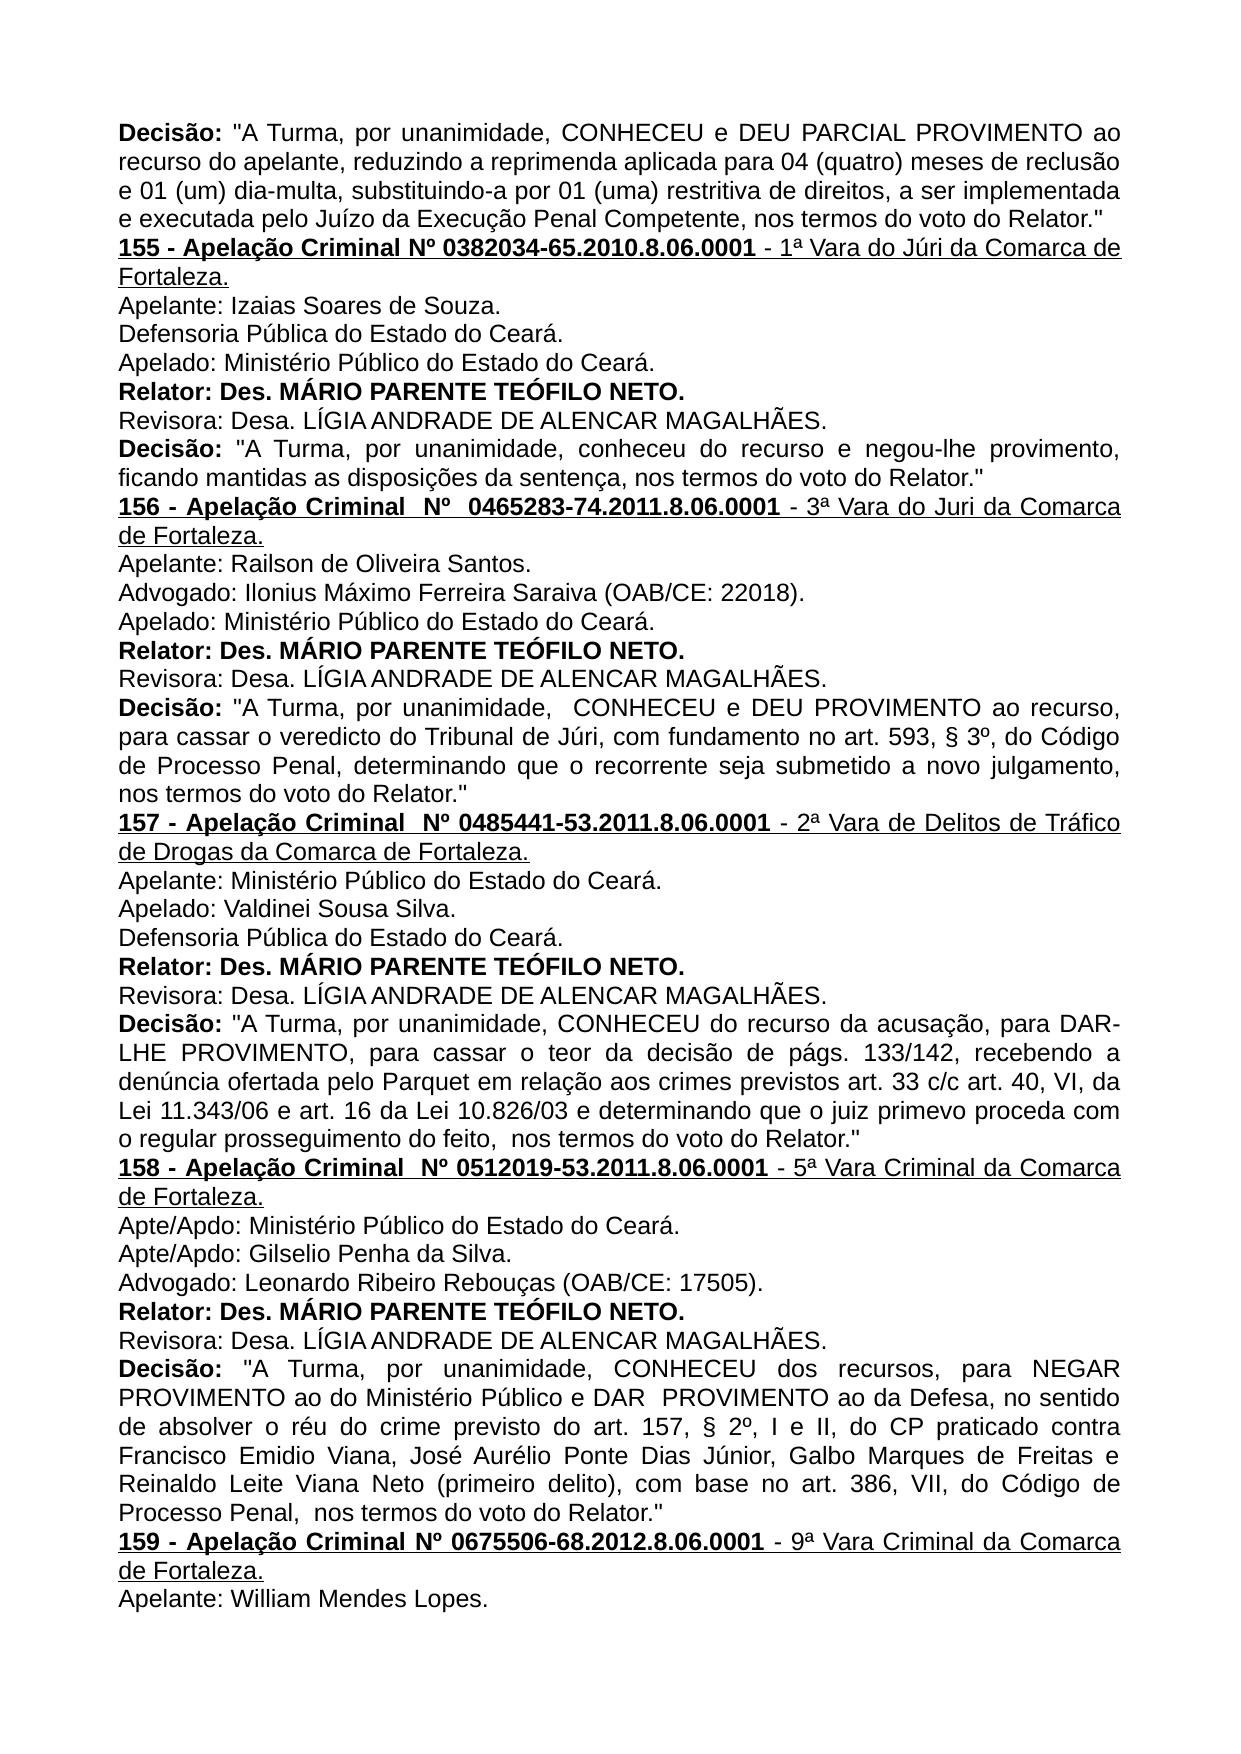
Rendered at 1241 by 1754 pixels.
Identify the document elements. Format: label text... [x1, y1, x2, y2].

text Revisora: Desa. LÍGIA ANDRADE DE ALENCAR MAGALHÃES. [118, 1326, 1122, 1354]
text Decisão: "A Turma, por unanimidade, CONHECEU dos recursos, para NEGAR PROVIMENTO ao do Ministério Público e DAR PROVIMENTO ao da Defesa, no sentido de absolver o réu do crime previsto do art. 157, § 2º, I e II, do CP praticado contra Francisco Emidio Viana, José Aurélio Ponte Dias Júnior, Galbo Marques de Freitas e Reinaldo Leite Viana Neto (primeiro delito), com base no art. 386, VII, do Código de Processo Penal, nos termos do voto do Relator." [118, 1354, 1122, 1527]
text Relator: Des. MÁRIO PARENTE TEÓFILO NETO. [118, 377, 1122, 406]
text Decisão: "A Turma, por unanimidade, CONHECEU e DEU PARCIAL PROVIMENTO ao recurso do apelante, reduzindo a reprimenda aplicada para 04 (quatro) meses de reclusão e 01 (um) dia-multa, substituindo-a por 01 (uma) restritiva de direitos, a ser implementada e executada pelo Juízo da Execução Penal Competente, nos termos do voto do Relator." [118, 118, 1122, 233]
text Decisão: "A Turma, por unanimidade, CONHECEU e DEU PROVIMENTO ao recurso, para cassar o veredicto do Tribunal de Júri, com fundamento no art. 593, § 3º, do Código de Processo Penal, determinando que o recorrente seja submetido a novo julgamento, nos termos do voto do Relator." [118, 693, 1122, 808]
text Defensoria Pública do Estado do Ceará. [118, 319, 1122, 348]
text Advogado: Ilonius Máximo Ferreira Saraiva (OAB/CE: 22018). [118, 578, 1122, 607]
text 156 - Apelação Criminal Nº 0465283-74.2011.8.06.0001 - 3ª Vara do Juri da Comarca de Fortaleza. [118, 492, 1122, 549]
text Decisão: "A Turma, por unanimidade, CONHECEU do recurso da acusação, para DAR-LHE PROVIMENTO, para cassar o teor da decisão de págs. 133/142, recebendo a denúncia ofertada pelo Parquet em relação aos crimes previstos art. 33 c/c art. 40, VI, da Lei 11.343/06 e art. 16 da Lei 10.826/03 e determinando que o juiz primevo proceda com o regular prosseguimento do feito, nos termos do voto do Relator." [118, 1009, 1122, 1153]
text Apte/Apdo: Gilselio Penha da Silva. [118, 1239, 1122, 1268]
text Revisora: Desa. LÍGIA ANDRADE DE ALENCAR MAGALHÃES. [118, 406, 1122, 434]
text Revisora: Desa. LÍGIA ANDRADE DE ALENCAR MAGALHÃES. [118, 981, 1122, 1009]
text Apelante: Izaias Soares de Souza. [118, 291, 1122, 319]
text Apelado: Ministério Público do Estado do Ceará. [118, 607, 1122, 636]
text 159 - Apelação Criminal Nº 0675506-68.2012.8.06.0001 - 9ª Vara Criminal da Comarca de Fortaleza. [118, 1527, 1122, 1584]
text Revisora: Desa. LÍGIA ANDRADE DE ALENCAR MAGALHÃES. [118, 664, 1122, 693]
text Fortaleza. [118, 259, 1122, 291]
text Relator: Des. MÁRIO PARENTE TEÓFILO NETO. [118, 636, 1122, 664]
text 157 - Apelação Criminal Nº 0485441-53.2011.8.06.0001 - 2ª Vara de Delitos de Tráfico de Drogas da Comarca de Fortaleza. [118, 808, 1122, 866]
text Apte/Apdo: Ministério Público do Estado do Ceará. [118, 1211, 1122, 1239]
text Apelado: Ministério Público do Estado do Ceará. [118, 348, 1122, 377]
text Relator: Des. MÁRIO PARENTE TEÓFILO NETO. [118, 952, 1122, 981]
text Apelado: Valdinei Sousa Silva. [118, 894, 1122, 923]
text Decisão: "A Turma, por unanimidade, conheceu do recurso e negou-lhe provimento, ficando mantidas as disposições da sentença, nos termos do voto do Relator." [118, 434, 1122, 492]
text Apelante: Ministério Público do Estado do Ceará. [118, 866, 1122, 894]
text 155 - Apelação Criminal Nº 0382034-65.2010.8.06.0001 - 1ª Vara do Júri da Comarca de [118, 233, 1122, 258]
text Advogado: Leonardo Ribeiro Rebouças (OAB/CE: 17505). [118, 1268, 1122, 1297]
text Apelante: Railson de Oliveira Santos. [118, 549, 1122, 578]
text Relator: Des. MÁRIO PARENTE TEÓFILO NETO. [118, 1297, 1122, 1326]
text Apelante: William Mendes Lopes. [118, 1584, 1122, 1613]
text Defensoria Pública do Estado do Ceará. [118, 923, 1122, 952]
text 158 - Apelação Criminal Nº 0512019-53.2011.8.06.0001 - 5ª Vara Criminal da Comarca de Fortaleza. [118, 1153, 1122, 1211]
